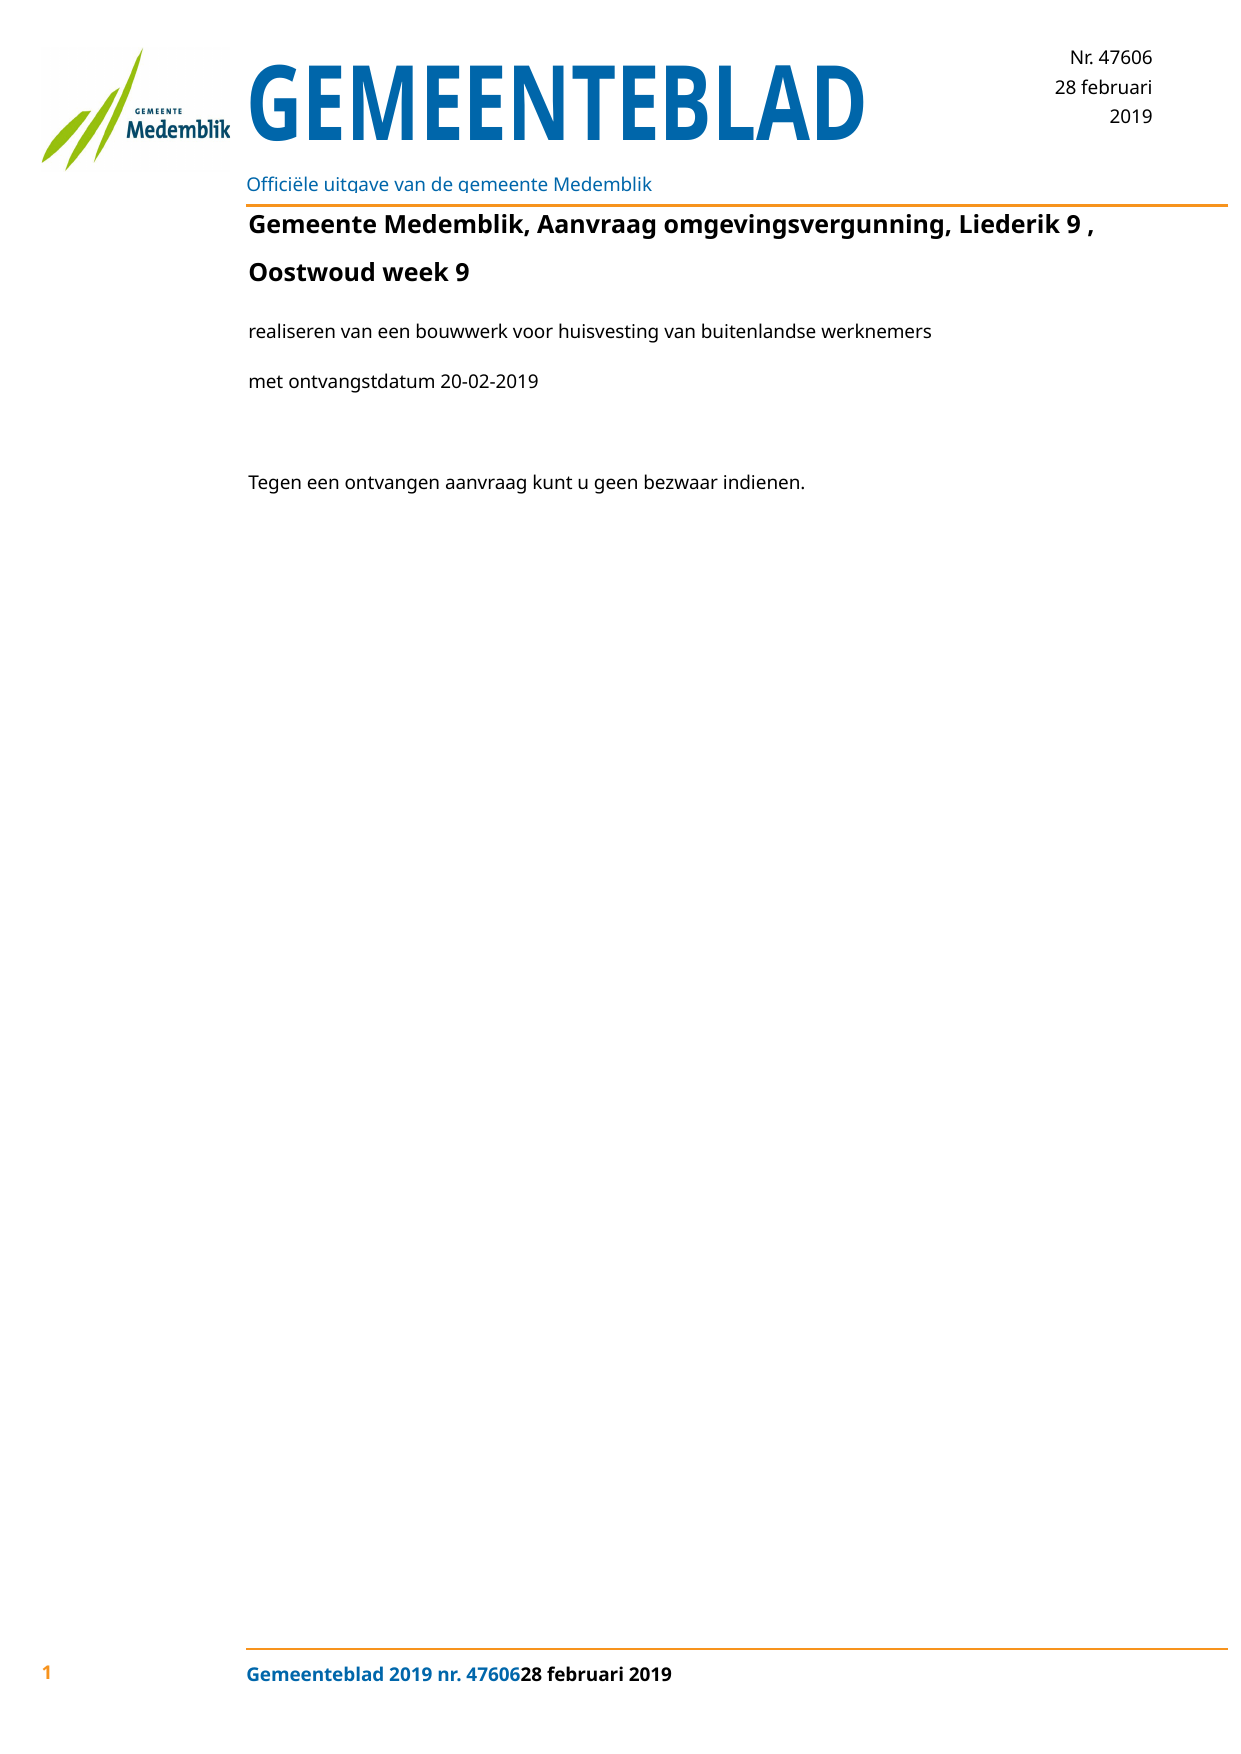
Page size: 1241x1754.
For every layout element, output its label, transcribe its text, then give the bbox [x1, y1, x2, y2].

text realiseren van een bouwwerk voor huisvesting van buitenlandse werknemers [248, 318, 1152, 344]
picture [41, 47, 231, 172]
text Tegen een ontvangen aanvraag kunt u geen bezwaar indienen. [248, 469, 1152, 495]
text Gemeente Medemblik, Aanvraag omgevingsvergunning, Liederik 9 , Oostwoud week 9 [248, 207, 1152, 288]
text met ontvangstdatum 20-02-2019 [248, 368, 1152, 394]
